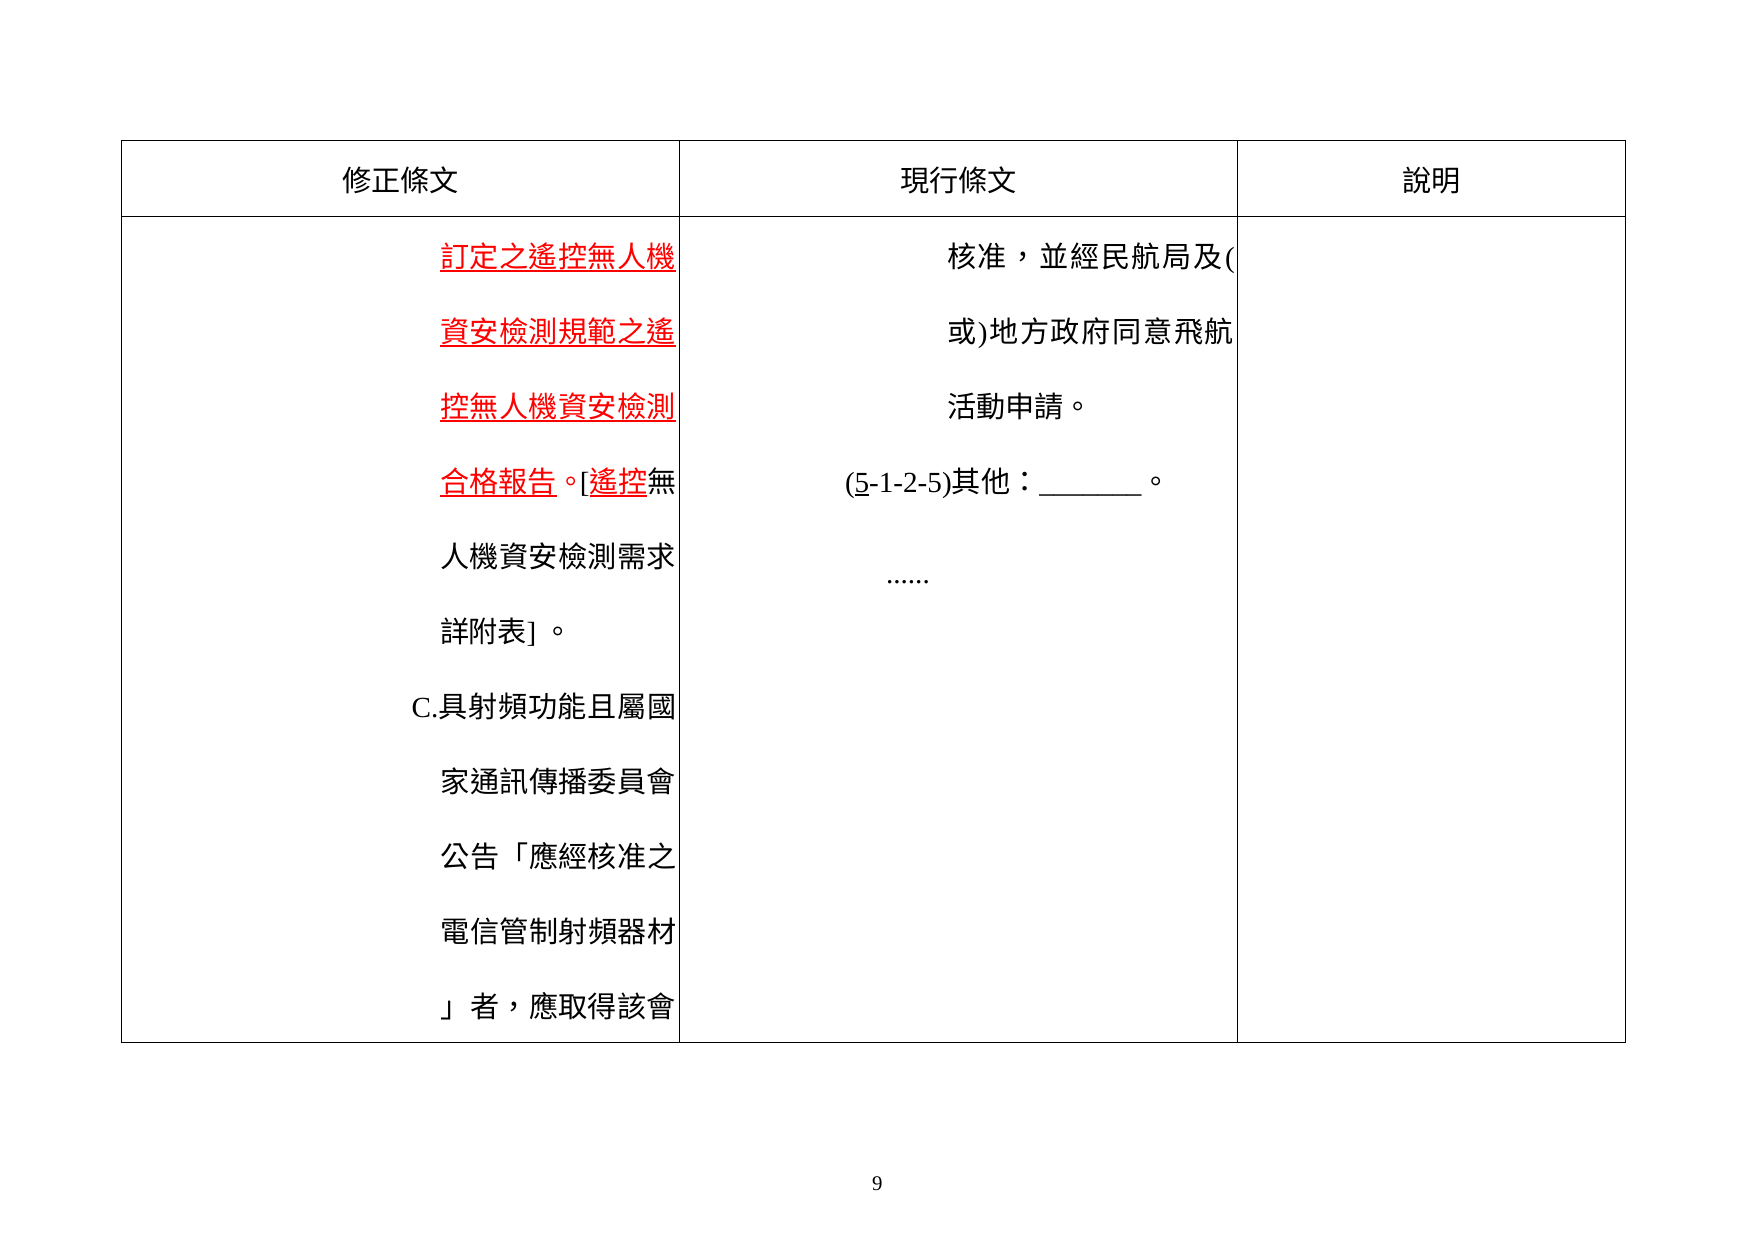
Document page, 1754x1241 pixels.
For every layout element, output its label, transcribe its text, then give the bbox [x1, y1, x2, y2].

table_header 修正條文 [122, 141, 679, 216]
table_header 說明 [1238, 141, 1625, 216]
table_cell 依行政院114年1月14日「研商無人載具產業發展及管理機制114年第1次專案會議」會議結論略以「……公務機關採購涉及資安模組零陸製零組件，對非涉資安的零組件，未來亦要逐步全面非紅化」。 配合前述行政院政策指示，左列(5-1-1)屬機關取得財物者及(5-1-2)屬機關取得服務者，增列涉及國家安全採購，無人機零組件不允許供應大陸原產地及廠牌之勾選條款，及其他由機關視個案特性自行訂定之選項，以利逐步導向非紅化供應鏈。 三、(5-1-1-1)及(5-1-2-1)之B點，係配合「遙控無人機管理規則」第31條第6項第1款及第32條第4項第1款之文字修正，上開條款施行日期為116年12月1日，基於政府採購先行之政策指示，先行配合修正。 [1238, 217, 1625, 1042]
table_cell 核准，並經民航局及(或)地方政府同意飛航活動申請。 (5-1-2-5)其他：_______。 ...... [680, 217, 1237, 1042]
table_header 現行條文 [680, 141, 1237, 216]
table_cell 訂定之遙控無人機資安檢測規範之遙控無人機資安檢測合格報告。[遙控無人機資安檢測需求詳附表] 。 C.具射頻功能且屬國家通訊傳播委員會公告「應經核准之電信管制射頻器材」者，應取得該會 [122, 217, 679, 1042]
